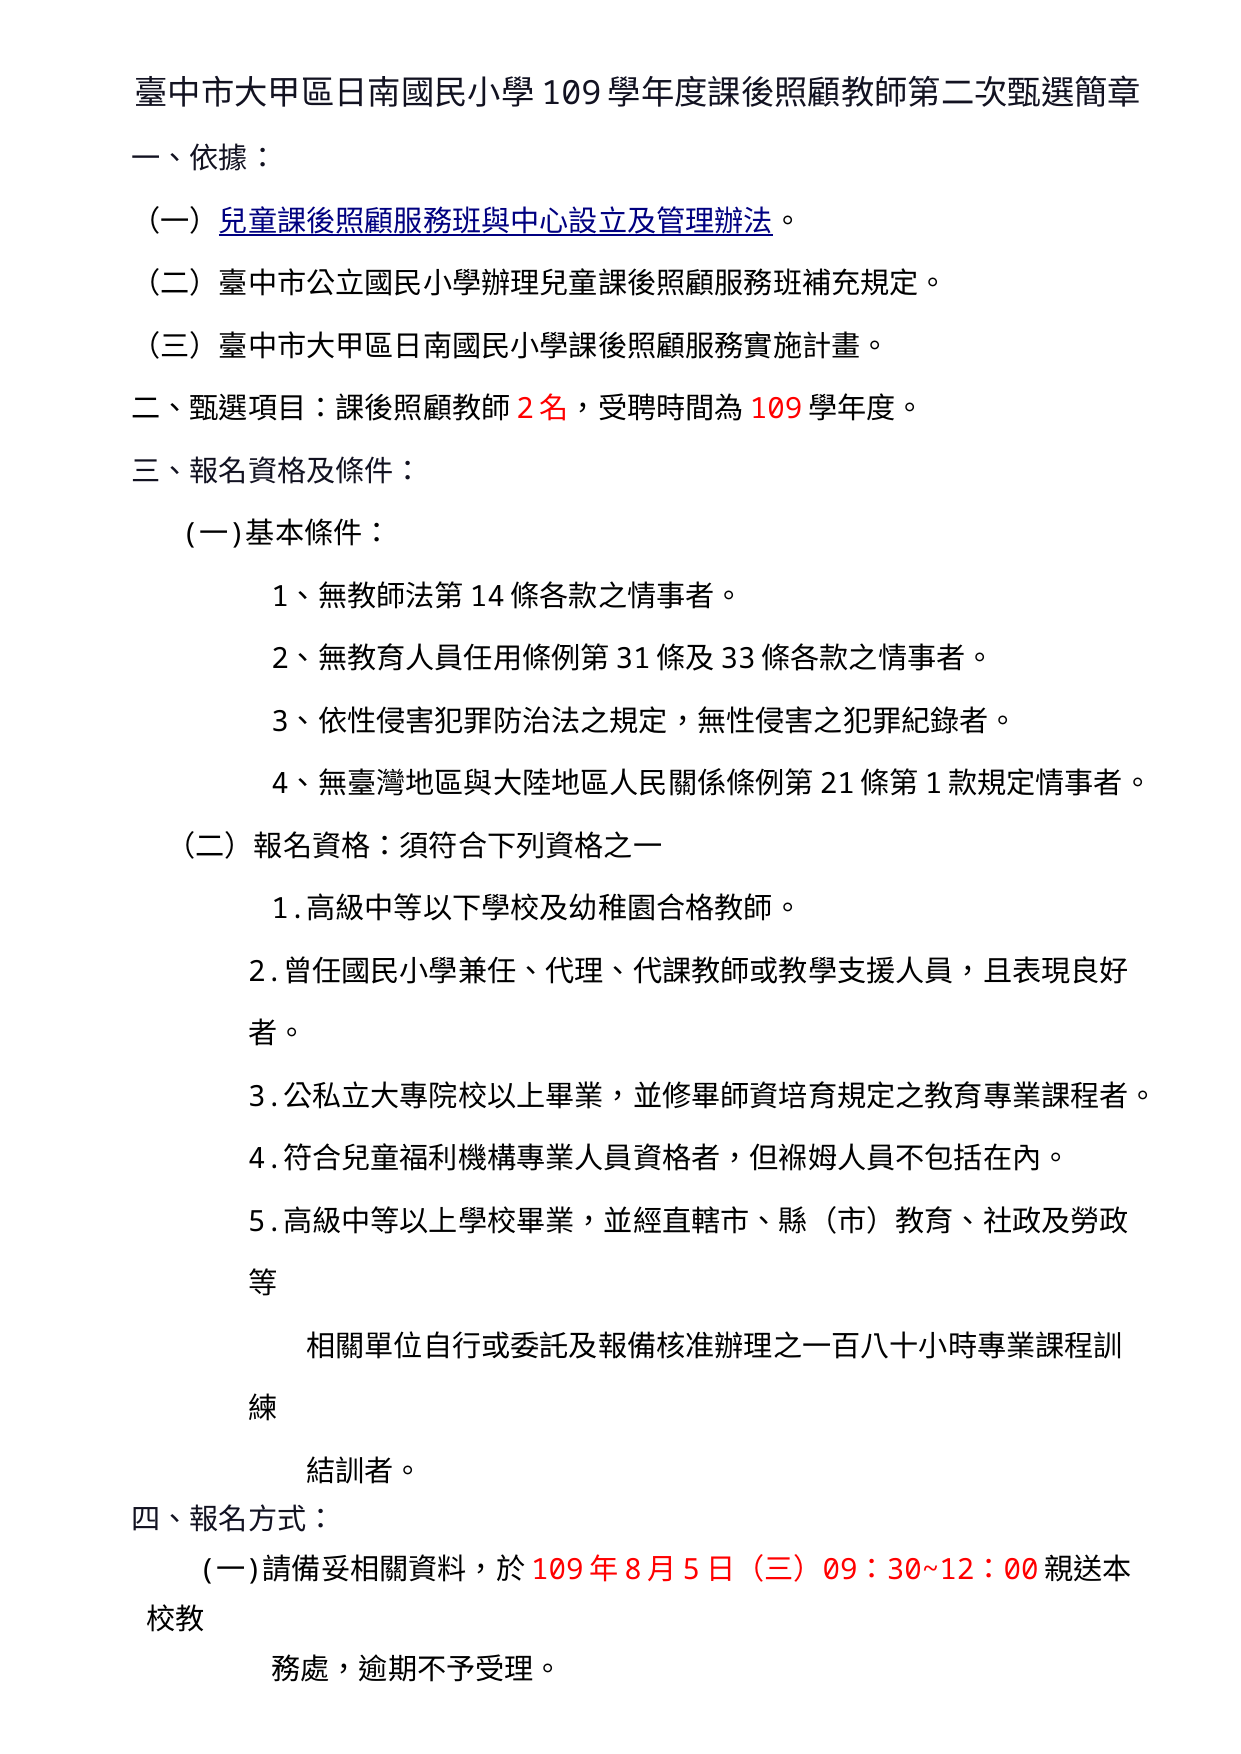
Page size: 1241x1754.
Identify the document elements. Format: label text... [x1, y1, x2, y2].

text 1、無教師法第14條各款之情事者。 [131, 552, 1144, 614]
text 臺中市大甲區日南國民小學109學年度課後照顧教師第二次甄選簡章 [131, 64, 1144, 114]
text 四、報名方式： (一)請備妥相關資料，於109年8月5日（三）09：30~12：00親送本校教 [131, 1489, 1144, 1639]
text （三）臺中市大甲區日南國民小學課後照顧服務實施計畫。 [131, 302, 1144, 364]
text 2、無教育人員任用條例第31條及33條各款之情事者。 [131, 614, 1144, 677]
text 相關單位自行或委託及報備核准辦理之一百八十小時專業課程訓練 [131, 1302, 1144, 1427]
text 二、甄選項目：課後照顧教師2名，受聘時間為109學年度。 [131, 364, 1144, 427]
text 結訓者。 [131, 1427, 1144, 1489]
text 務處，逾期不予受理。 [131, 1639, 1144, 1689]
text 3、依性侵害犯罪防治法之規定，無性侵害之犯罪紀錄者。 [131, 677, 1144, 739]
text 三、報名資格及條件： [131, 427, 1144, 489]
text （二）臺中市公立國民小學辦理兒童課後照顧服務班補充規定。 [131, 239, 1144, 302]
text 4、無臺灣地區與大陸地區人民關係條例第21條第1款規定情事者。 [131, 739, 1144, 802]
text （一）兒童課後照顧服務班與中心設立及管理辦法。 [131, 177, 1144, 239]
text (一)基本條件： [94, 489, 1144, 552]
text 一、依據： [131, 114, 1144, 177]
text （二）報名資格：須符合下列資格之一 [131, 802, 1144, 864]
text 1.高級中等以下學校及幼稚園合格教師。 2.曾任國民小學兼任、代理、代課教師或教學支援人員，且表現良好者。 3.公私立大專院校以上畢業，並修畢師資培育規定之教育專業課程者。 4.符合兒童福利機構專業人員資格者，但褓姆人員不包括在內。 5.高級中等以上學校畢業，並經直轄市、縣（市）教育、社政及勞政等 [131, 864, 1144, 1302]
